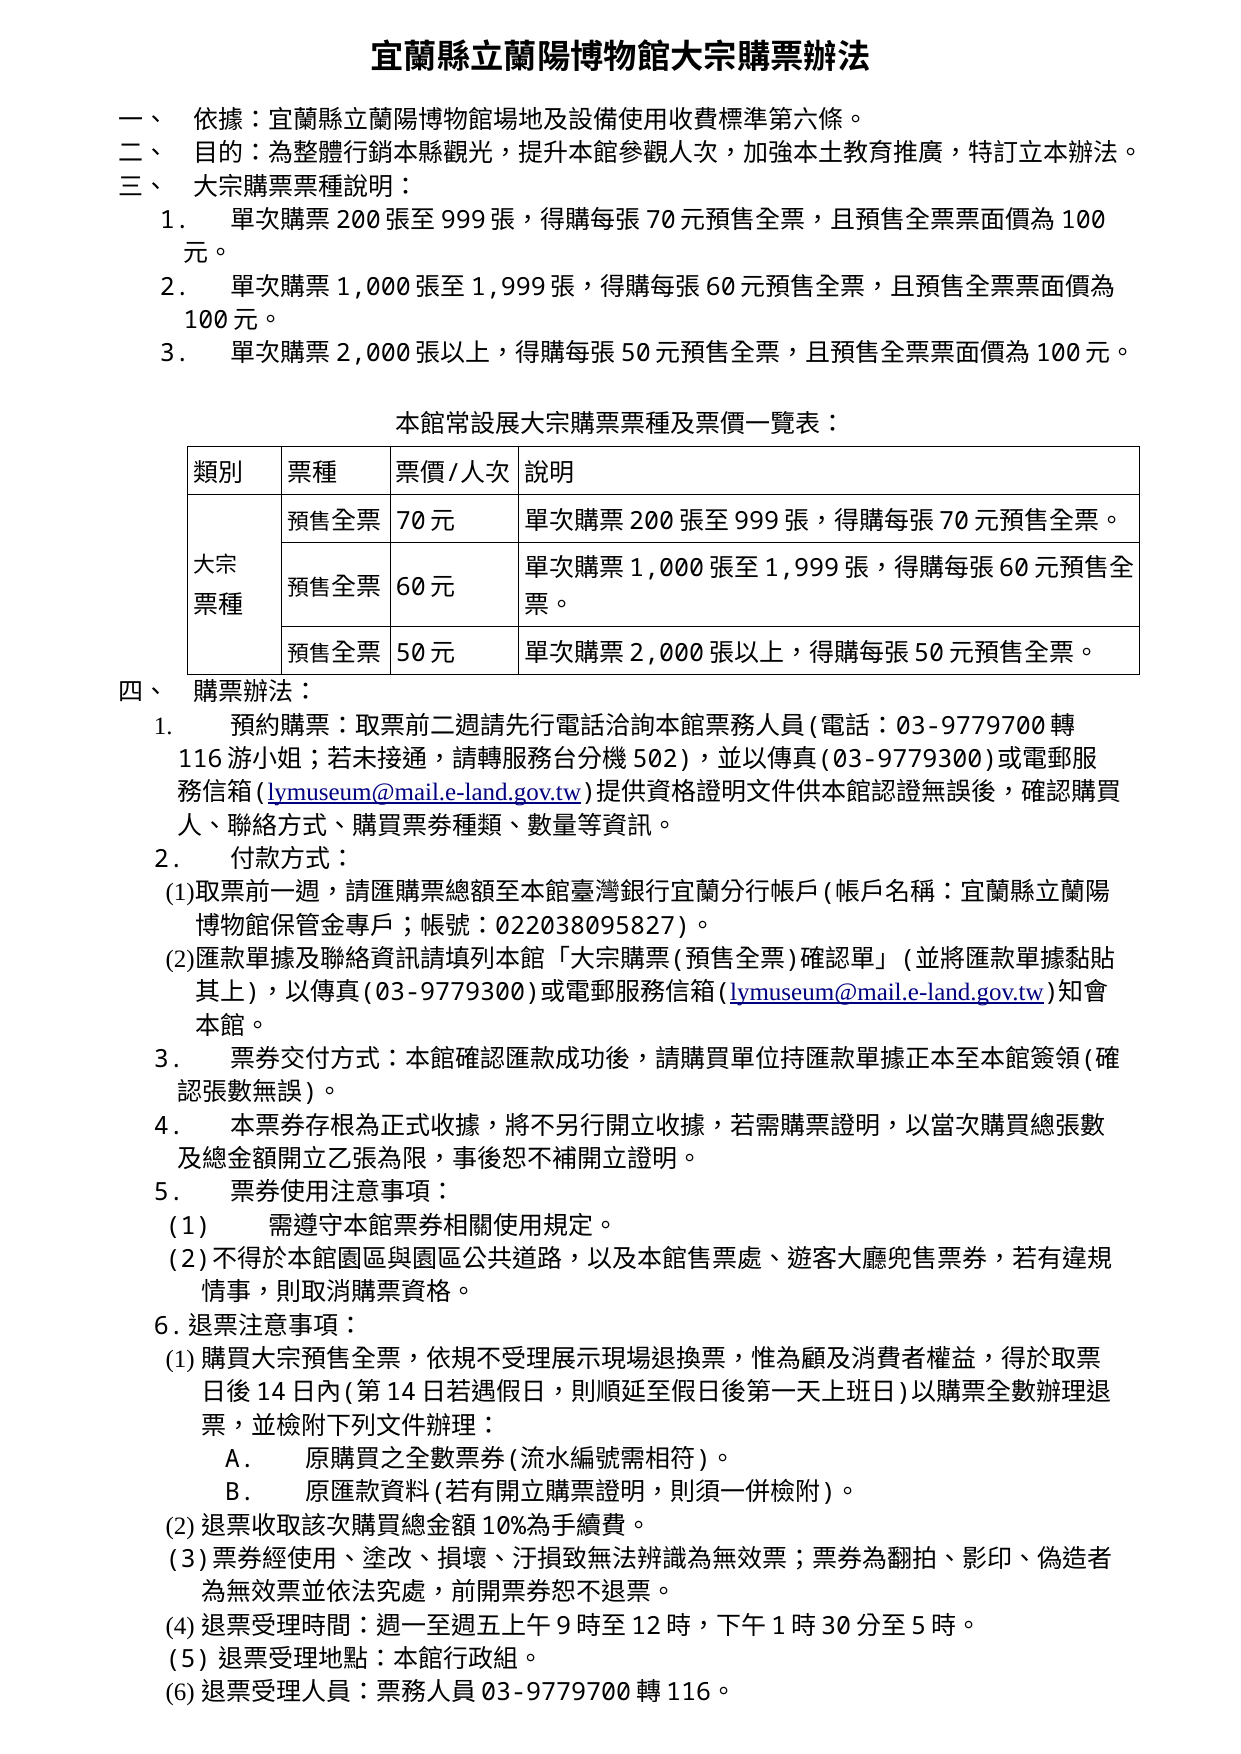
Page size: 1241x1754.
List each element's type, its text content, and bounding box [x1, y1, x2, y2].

table_cell 單次購票2,000張以上，得購每張50元預售全票。 [519, 627, 1139, 674]
list 預約購票：取票前二週請先行電話洽詢本館票務人員(電話：03-9779700轉116游小姐；若未接通，請轉服務台分機502)，並以傳真(03-9779300)或電郵服務信箱(lymuseum@mail.e-land.gov.tw)提供資格證明文件供本館認證無誤後，確認購買人、聯絡方式、購買票劵種類、數量等資訊。 [153, 707, 1122, 841]
list 退票收取該次購買總金額10%為手續費。 [165, 1507, 1122, 1541]
table_cell 大宗 票種 [188, 495, 281, 674]
list 本票券存根為正式收據，將不另行開立收據，若需購票證明，以當次購買總張數及總金額開立乙張為限，事後恕不補開立證明。 [153, 1107, 1122, 1174]
list 退票受理地點：本館行政組。 [165, 1641, 1122, 1674]
list 票券使用注意事項： [153, 1174, 1122, 1207]
table_cell 單次購票200張至999張，得購每張70元預售全票。 [519, 495, 1139, 542]
table_header 票價/人次 [391, 447, 518, 494]
table_cell 預售全票 [282, 495, 390, 542]
list 取票前一週，請匯購票總額至本館臺灣銀行宜蘭分行帳戶(帳戶名稱：宜蘭縣立蘭陽博物館保管金專戶；帳號：022038095827)。 [165, 874, 1122, 941]
list 需遵守本館票券相關使用規定。 [165, 1207, 1122, 1241]
list 目的：為整體行銷本縣觀光，提升本館參觀人次，加強本土教育推廣，特訂立本辦法。 [118, 135, 1122, 168]
text 本館常設展大宗購票票種及票價一覽表： [118, 403, 1122, 439]
list 依據：宜蘭縣立蘭陽博物館場地及設備使用收費標準第六條。 [118, 102, 1122, 135]
list 付款方式： [153, 841, 1122, 874]
list 單次購票1,000張至1,999張，得購每張60元預售全票，且預售全票票面價為100元。 [159, 268, 1122, 335]
list 退票受理人員：票務人員03-9779700轉116。 [165, 1674, 1122, 1707]
table_header 說明 [519, 447, 1139, 494]
table_cell 60元 [391, 543, 518, 626]
table_cell 單次購票1,000張至1,999張，得購每張60元預售全票。 [519, 543, 1139, 626]
table_header 票種 [282, 447, 390, 494]
list 原購買之全數票券(流水編號需相符)。 [224, 1441, 1122, 1474]
list 單次購票200張至999張，得購每張70元預售全票，且預售全票票面價為100元。 [159, 202, 1122, 268]
table_header 類別 [188, 447, 281, 494]
list 票券經使用、塗改、損壞、汙損致無法辨識為無效票；票券為翻拍、影印、偽造者為無效票並依法究處，前開票券恕不退票。 [165, 1541, 1122, 1607]
table_cell 預售全票 [282, 627, 390, 674]
list 退票受理時間：週一至週五上午9時至12時，下午1時30分至5時。 [165, 1607, 1122, 1641]
list 原匯款資料(若有開立購票證明，則須一併檢附)。 [224, 1474, 1122, 1507]
list 大宗購票票種說明： [118, 168, 1122, 202]
list 不得於本館園區與園區公共道路，以及本館售票處、遊客大廳兜售票券，若有違規情事，則取消購票資格。 [165, 1241, 1122, 1307]
list 票券交付方式：本館確認匯款成功後，請購買單位持匯款單據正本至本館簽領(確認張數無誤)。 [153, 1041, 1122, 1107]
table_cell 預售全票 [282, 543, 390, 626]
table_cell 70元 [391, 495, 518, 542]
list 退票注意事項： [153, 1307, 1122, 1341]
table_cell 50元 [391, 627, 518, 674]
list 單次購票2,000張以上，得購每張50元預售全票，且預售全票票面價為100元。 [159, 335, 1122, 368]
list 購買大宗預售全票，依規不受理展示現場退換票，惟為顧及消費者權益，得於取票日後14日內(第14日若遇假日，則順延至假日後第一天上班日)以購票全數辦理退票，並檢附下列文件辦理： [165, 1341, 1122, 1441]
text 宜蘭縣立蘭陽博物館大宗購票辦法 [118, 29, 1122, 78]
list 購票辦法： [118, 674, 1122, 707]
list 匯款單據及聯絡資訊請填列本館「大宗購票(預售全票)確認單」(並將匯款單據黏貼其上)，以傳真(03-9779300)或電郵服務信箱(lymuseum@mail.e-land.gov.tw)知會本館。 [165, 941, 1122, 1041]
